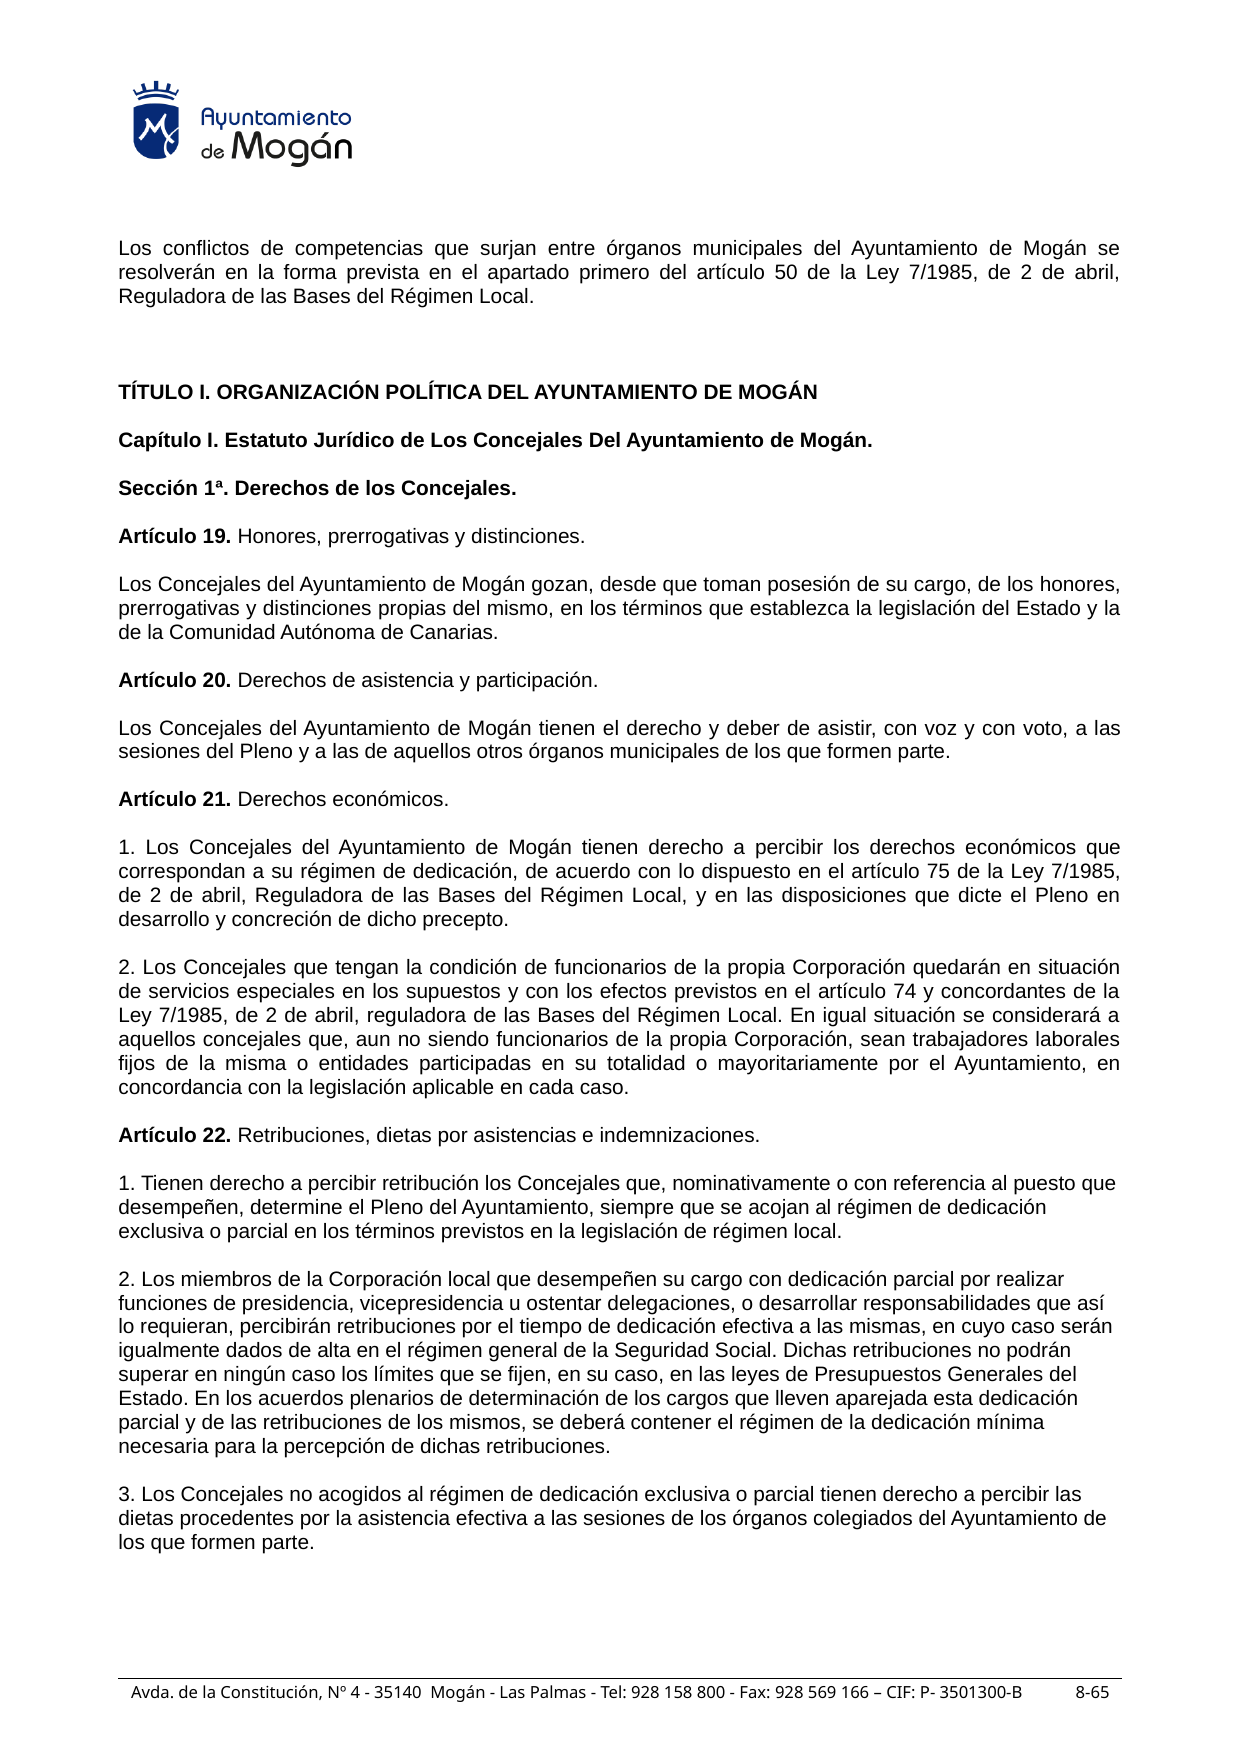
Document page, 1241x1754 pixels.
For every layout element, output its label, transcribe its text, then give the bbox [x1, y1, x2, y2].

list 1. Tienen derecho a percibir retribución los Concejales que, nominativamente o con referencia al puesto que desempeñen, determine el Pleno del Ayuntamiento, siempre que se acojan al régimen de dedicación exclusiva o parcial en los términos previstos en la legislación de régimen local. [118, 1171, 1122, 1242]
text Los Concejales del Ayuntamiento de Mogán gozan, desde que toman posesión de su cargo, de los honores, prerrogativas y distinciones propias del mismo, en los términos que establezca la legislación del Estado y la de la Comunidad Autónoma de Canarias. [118, 572, 1122, 643]
text Artículo 19. Honores, prerrogativas y distinciones. [118, 524, 1122, 548]
text Los Concejales del Ayuntamiento de Mogán tienen el derecho y deber de asistir, con voz y con voto, a las sesiones del Pleno y a las de aquellos otros órganos municipales de los que formen parte. [118, 715, 1122, 763]
text 1. Los Concejales del Ayuntamiento de Mogán tienen derecho a percibir los derechos económicos que correspondan a su régimen de dedicación, de acuerdo con lo dispuesto en el artículo 75 de la Ley 7/1985, de 2 de abril, Reguladora de las Bases del Régimen Local, y en las disposiciones que dicte el Pleno en desarrollo y concreción de dicho precepto. [118, 835, 1122, 931]
list 3. Los Concejales no acogidos al régimen de dedicación exclusiva o parcial tienen derecho a percibir las dietas procedentes por la asistencia efectiva a las sesiones de los órganos colegiados del Ayuntamiento de los que formen parte. [118, 1482, 1122, 1554]
text Artículo 22. Retribuciones, dietas por asistencias e indemnizaciones. [118, 1123, 1122, 1147]
text TÍTULO I. ORGANIZACIÓN POLÍTICA DEL AYUNTAMIENTO DE MOGÁN [118, 380, 1122, 404]
text Capítulo I. Estatuto Jurídico de Los Concejales Del Ayuntamiento de Mogán. [118, 428, 1122, 452]
picture [119, 60, 368, 184]
text Artículo 21. Derechos económicos. [118, 787, 1122, 811]
list 2. Los miembros de la Corporación local que desempeñen su cargo con dedicación parcial por realizar funciones de presidencia, vicepresidencia u ostentar delegaciones, o desarrollar responsabilidades que así lo requieran, percibirán retribuciones por el tiempo de dedicación efectiva a las mismas, en cuyo caso serán igualmente dados de alta en el régimen general de la Seguridad Social. Dichas retribuciones no podrán superar en ningún caso los límites que se fijen, en su caso, en las leyes de Presupuestos Generales del Estado. En los acuerdos plenarios de determinación de los cargos que lleven aparejada esta dedicación parcial y de las retribuciones de los mismos, se deberá contener el régimen de la dedicación mínima necesaria para la percepción de dichas retribuciones. [118, 1266, 1122, 1458]
text Los conflictos de competencias que surjan entre órganos municipales del Ayuntamiento de Mogán se resolverán en la forma prevista en el apartado primero del artículo 50 de la Ley 7/1985, de 2 de abril, Reguladora de las Bases del Régimen Local. [118, 236, 1122, 308]
text Artículo 20. Derechos de asistencia y participación. [118, 667, 1122, 691]
text Sección 1ª. Derechos de los Concejales. [118, 476, 1122, 500]
list 2. Los Concejales que tengan la condición de funcionarios de la propia Corporación quedarán en situación de servicios especiales en los supuestos y con los efectos previstos en el artículo 74 y concordantes de la Ley 7/1985, de 2 de abril, reguladora de las Bases del Régimen Local. En igual situación se considerará a aquellos concejales que, aun no siendo funcionarios de la propia Corporación, sean trabajadores laborales fijos de la misma o entidades participadas en su totalidad o mayoritariamente por el Ayuntamiento, en concordancia con la legislación aplicable en cada caso. [118, 955, 1122, 1099]
